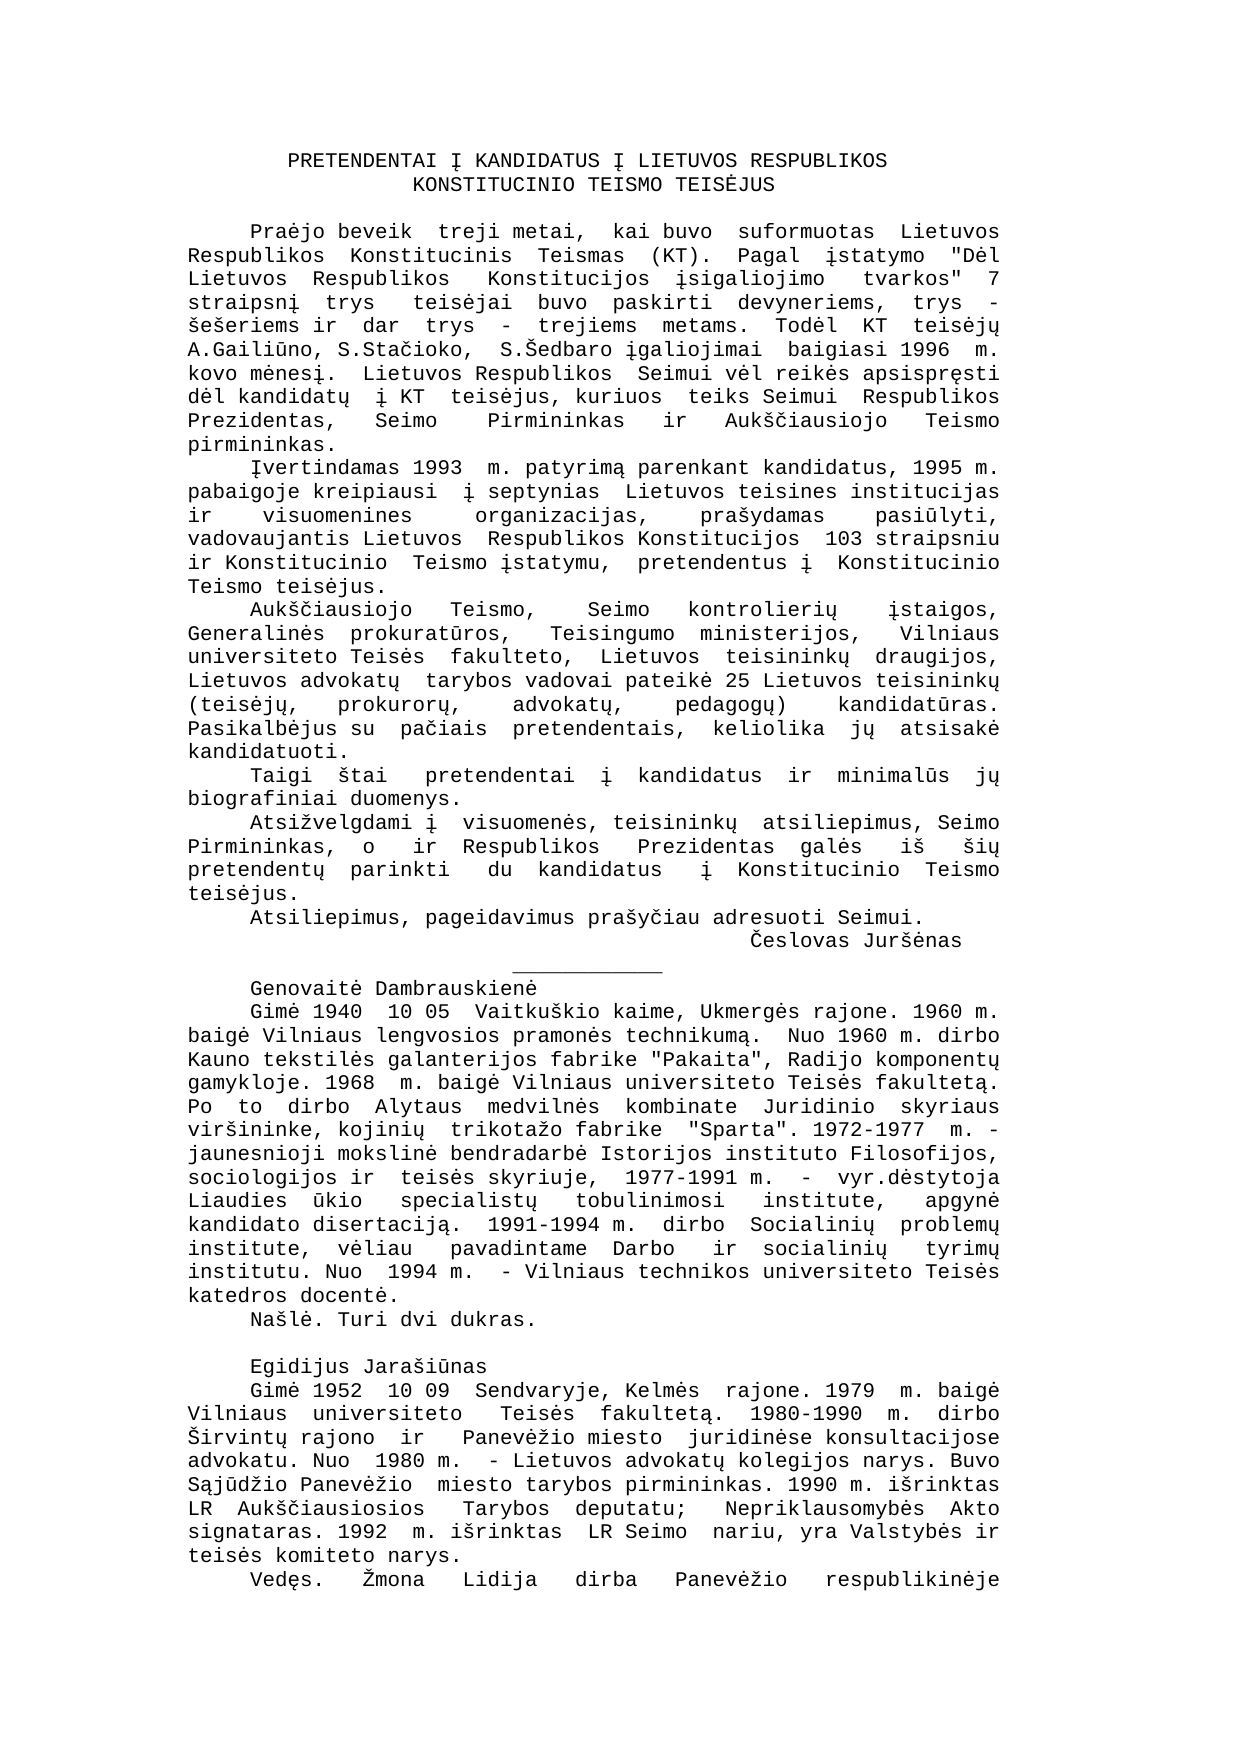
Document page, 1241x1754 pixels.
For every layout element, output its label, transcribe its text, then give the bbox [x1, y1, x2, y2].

text kandidato disertaciją. 1991-1994 m. dirbo Socialinių problemų [187, 1214, 1053, 1238]
text institutu. Nuo 1994 m. - Vilniaus technikos universiteto Teisės [187, 1261, 1053, 1285]
text Prezidentas, Seimo Pirmininkas ir Aukščiausiojo Teismo [187, 410, 1053, 434]
text ____________ [187, 954, 1053, 978]
text Liaudies ūkio specialistų tobulinimosi institute, apgynė [187, 1190, 1053, 1214]
text Genovaitė Dambrauskienė [187, 978, 1053, 1001]
text Gimė 1940 10 05 Vaitkuškio kaime, Ukmergės rajone. 1960 m. [187, 1001, 1053, 1025]
text advokatu. Nuo 1980 m. - Lietuvos advokatų kolegijos narys. Buvo [187, 1451, 1053, 1474]
text Lietuvos advokatų tarybos vadovai pateikė 25 Lietuvos teisininkų [187, 670, 1053, 694]
text gamykloje. 1968 m. baigė Vilniaus universiteto Teisės fakultetą. [187, 1072, 1053, 1096]
text Vilniaus universiteto Teisės fakultetą. 1980-1990 m. dirbo [187, 1403, 1053, 1427]
text kandidatuoti. [187, 741, 1053, 765]
text jaunesnioji mokslinė bendradarbė Istorijos instituto Filosofijos, [187, 1143, 1053, 1167]
text teisėjus. [187, 883, 1053, 907]
text baigė Vilniaus lengvosios pramonės technikumą. Nuo 1960 m. dirbo [187, 1025, 1053, 1048]
text Pirmininkas, o ir Respublikos Prezidentas galės iš šių [187, 836, 1053, 859]
text LR Aukščiausiosios Tarybos deputatu; Nepriklausomybės Akto [187, 1498, 1053, 1521]
text universiteto Teisės fakulteto, Lietuvos teisininkų draugijos, [187, 647, 1053, 670]
text institute, vėliau pavadintame Darbo ir socialinių tyrimų [187, 1238, 1053, 1261]
text kovo mėnesį. Lietuvos Respublikos Seimui vėl reikės apsispręsti [187, 363, 1053, 386]
text Įvertindamas 1993 m. patyrimą parenkant kandidatus, 1995 m. [187, 457, 1053, 481]
text KONSTITUCINIO TEISMO TEISĖJUS [187, 174, 1053, 197]
text pabaigoje kreipiausi į septynias Lietuvos teisines institucijas [187, 481, 1053, 505]
text Egidijus Jarašiūnas [187, 1356, 1053, 1379]
text A.Gailiūno, S.Stačioko, S.Šedbaro įgaliojimai baigiasi 1996 m. [187, 339, 1053, 363]
text šešeriems ir dar trys - trejiems metams. Todėl KT teisėjų [187, 316, 1053, 339]
text ir Konstitucinio Teismo įstatymu, pretendentus į Konstitucinio [187, 552, 1053, 576]
text Lietuvos Respublikos Konstitucijos įsigaliojimo tvarkos" 7 [187, 268, 1053, 292]
text pirmininkas. [187, 434, 1053, 457]
text teisės komiteto narys. [187, 1545, 1053, 1569]
text Taigi štai pretendentai į kandidatus ir minimalūs jų [187, 765, 1053, 788]
text Sąjūdžio Panevėžio miesto tarybos pirmininkas. 1990 m. išrinktas [187, 1474, 1053, 1498]
text Gimė 1952 10 09 Sendvaryje, Kelmės rajone. 1979 m. baigė [187, 1379, 1053, 1403]
text Vedęs. Žmona Lidija dirba Panevėžio respublikinėje [187, 1569, 1053, 1592]
text ir visuomenines organizacijas, prašydamas pasiūlyti, [187, 505, 1053, 528]
text dėl kandidatų į KT teisėjus, kuriuos teiks Seimui Respublikos [187, 386, 1053, 410]
text straipsnį trys teisėjai buvo paskirti devyneriems, trys - [187, 292, 1053, 316]
text Po to dirbo Alytaus medvilnės kombinate Juridinio skyriaus [187, 1096, 1053, 1119]
text signataras. 1992 m. išrinktas LR Seimo nariu, yra Valstybės ir [187, 1521, 1053, 1545]
text Našlė. Turi dvi dukras. [187, 1309, 1053, 1332]
text (teisėjų, prokurorų, advokatų, pedagogų) kandidatūras. [187, 694, 1053, 717]
text pretendentų parinkti du kandidatus į Konstitucinio Teismo [187, 859, 1053, 883]
text Generalinės prokuratūros, Teisingumo ministerijos, Vilniaus [187, 623, 1053, 647]
text Atsižvelgdami į visuomenės, teisininkų atsiliepimus, Seimo [187, 812, 1053, 836]
text sociologijos ir teisės skyriuje, 1977-1991 m. - vyr.dėstytoja [187, 1167, 1053, 1190]
text Respublikos Konstitucinis Teismas (KT). Pagal įstatymo "Dėl [187, 244, 1053, 268]
text katedros docentė. [187, 1285, 1053, 1309]
text Pasikalbėjus su pačiais pretendentais, keliolika jų atsisakė [187, 717, 1053, 741]
text Aukščiausiojo Teismo, Seimo kontrolierių įstaigos, [187, 599, 1053, 623]
text PRETENDENTAI Į KANDIDATUS Į LIETUVOS RESPUBLIKOS [187, 150, 1053, 174]
text Atsiliepimus, pageidavimus prašyčiau adresuoti Seimui. [187, 907, 1053, 930]
text viršininke, kojinių trikotažo fabrike "Sparta". 1972-1977 m. - [187, 1119, 1053, 1143]
text Česlovas Juršėnas [187, 930, 1053, 954]
text Kauno tekstilės galanterijos fabrike "Pakaita", Radijo komponentų [187, 1048, 1053, 1072]
text vadovaujantis Lietuvos Respublikos Konstitucijos 103 straipsniu [187, 528, 1053, 552]
text Praėjo beveik treji metai, kai buvo suformuotas Lietuvos [187, 221, 1053, 244]
text biografiniai duomenys. [187, 788, 1053, 812]
text Teismo teisėjus. [187, 576, 1053, 599]
text Širvintų rajono ir Panevėžio miesto juridinėse konsultacijose [187, 1427, 1053, 1451]
